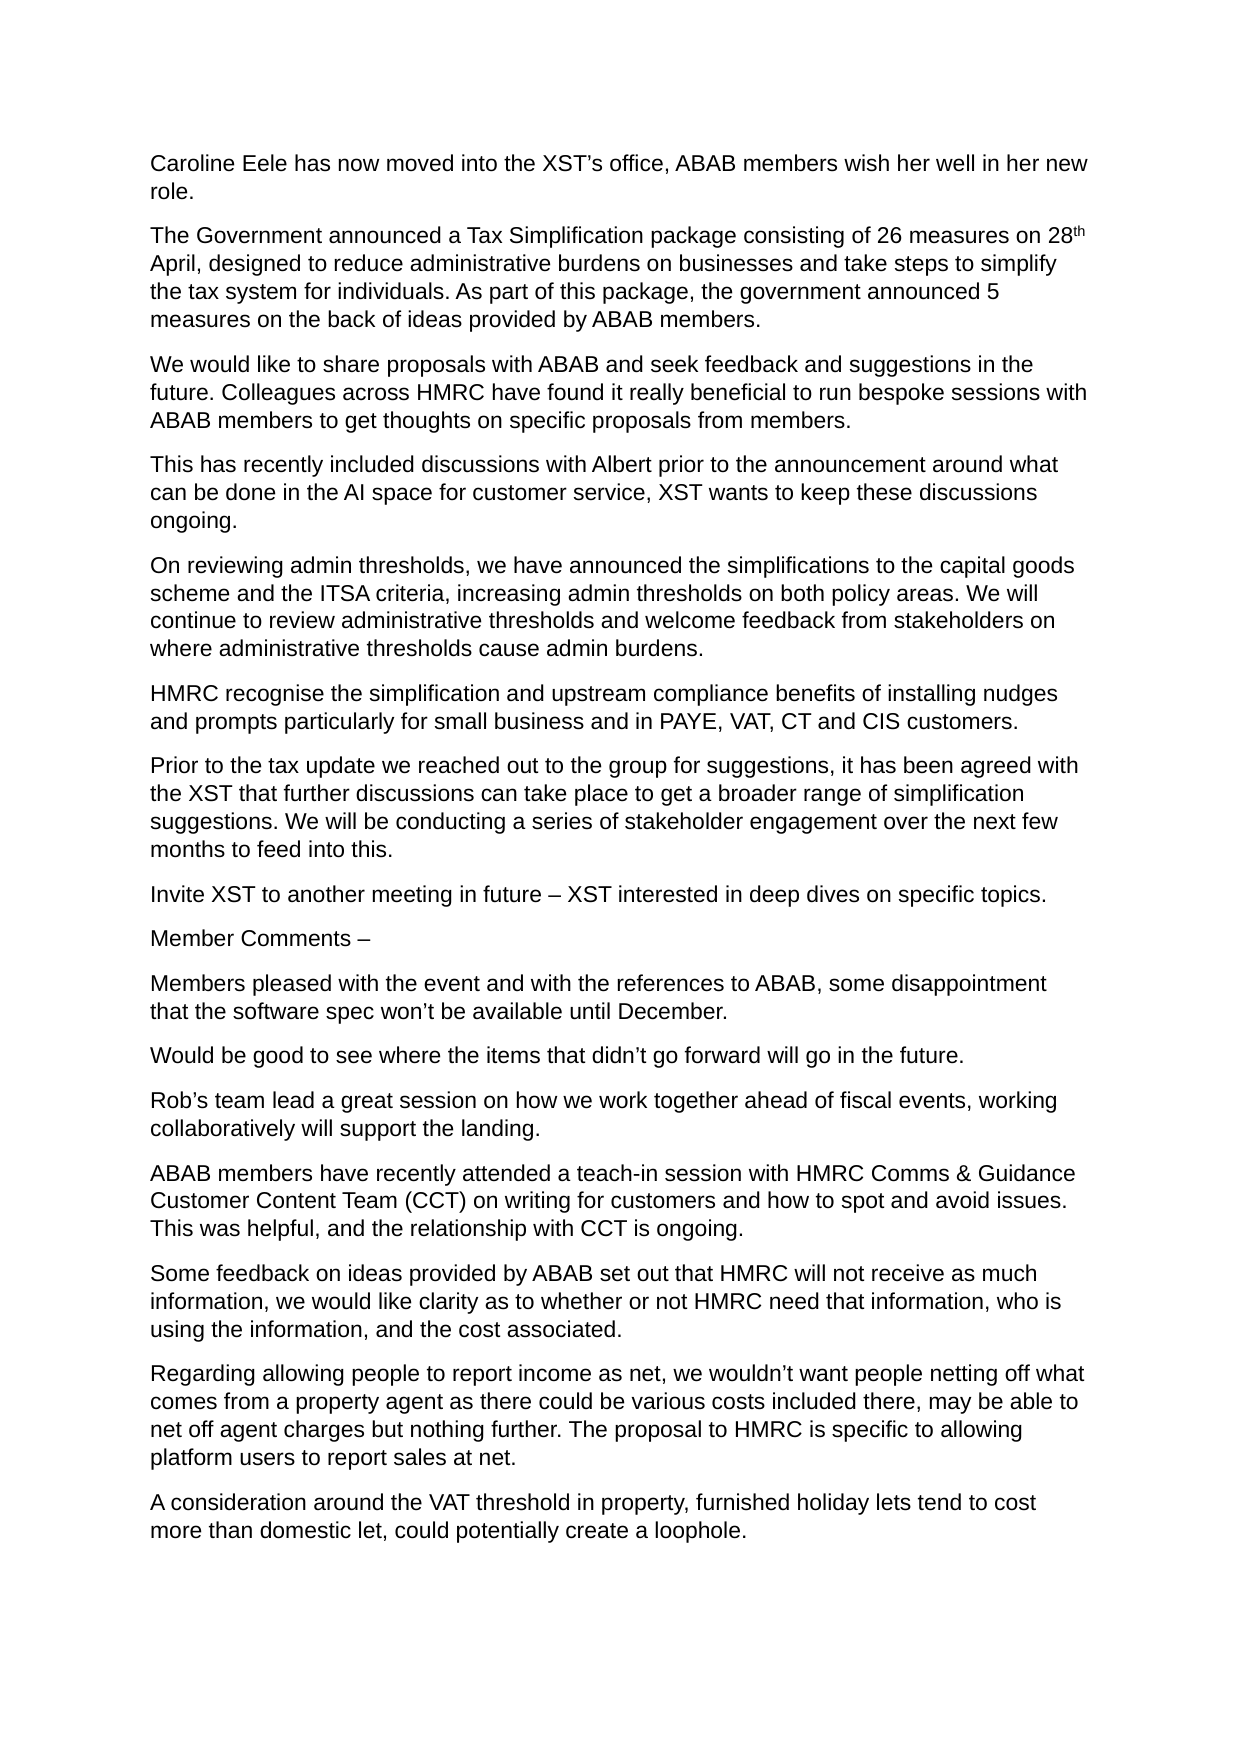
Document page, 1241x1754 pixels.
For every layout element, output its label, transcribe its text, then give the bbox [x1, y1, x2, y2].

text On reviewing admin thresholds, we have announced the simplifications to the capital goods scheme and the ITSA criteria, increasing admin thresholds on both policy areas. We will continue to review administrative thresholds and welcome feedback from stakeholders on where administrative thresholds cause admin burdens. [150, 552, 1090, 662]
text HMRC recognise the simplification and upstream compliance benefits of installing nudges and prompts particularly for small business and in PAYE, VAT, CT and CIS customers. [150, 680, 1090, 734]
text Some feedback on ideas provided by ABAB set out that HMRC will not receive as much information, we would like clarity as to whether or not HMRC need that information, who is using the information, and the cost associated. [150, 1260, 1090, 1342]
text Would be good to see where the items that didn’t go forward will go in the future. [150, 1042, 1090, 1069]
text ABAB members have recently attended a teach-in session with HMRC Comms & Guidance Customer Content Team (CCT) on writing for customers and how to spot and avoid issues. This was helpful, and the relationship with CCT is ongoing. [150, 1159, 1090, 1242]
text This has recently included discussions with Albert prior to the announcement around what can be done in the AI space for customer service, XST wants to keep these discussions ongoing. [150, 451, 1090, 533]
text Prior to the tax update we reached out to the group for suggestions, it has been agreed with the XST that further discussions can take place to get a broader range of simplification suggestions. We will be conducting a series of stakeholder engagement over the next few months to feed into this. [150, 752, 1090, 863]
text Regarding allowing people to report income as net, we wouldn’t want people netting off what comes from a property agent as there could be various costs included there, may be able to net off agent charges but nothing further. The proposal to HMRC is specific to allowing platform users to report sales at net. [150, 1360, 1090, 1471]
text Caroline Eele has now moved into the XST’s office, ABAB members wish her well in her new role. [150, 150, 1090, 204]
text Rob’s team lead a great session on how we work together ahead of fiscal events, working collaboratively will support the landing. [150, 1087, 1090, 1141]
text A consideration around the VAT threshold in property, furnished holiday lets tend to cost more than domestic let, could potentially create a loophole. [150, 1489, 1090, 1543]
text We would like to share proposals with ABAB and seek feedback and suggestions in the future. Colleagues across HMRC have found it really beneficial to run bespoke sessions with ABAB members to get thoughts on specific proposals from members. [150, 351, 1090, 433]
text The Government announced a Tax Simplification package consisting of 26 measures on 28th April, designed to reduce administrative burdens on businesses and take steps to simplify the tax system for individuals. As part of this package, the government announced 5 measures on the back of ideas provided by ABAB members. [150, 222, 1090, 333]
text Members pleased with the event and with the references to ABAB, some disappointment that the software spec won’t be available until December. [150, 970, 1090, 1024]
text Member Comments – [150, 925, 1090, 952]
text Invite XST to another meeting in future – XST interested in deep dives on specific topics. [150, 881, 1090, 907]
